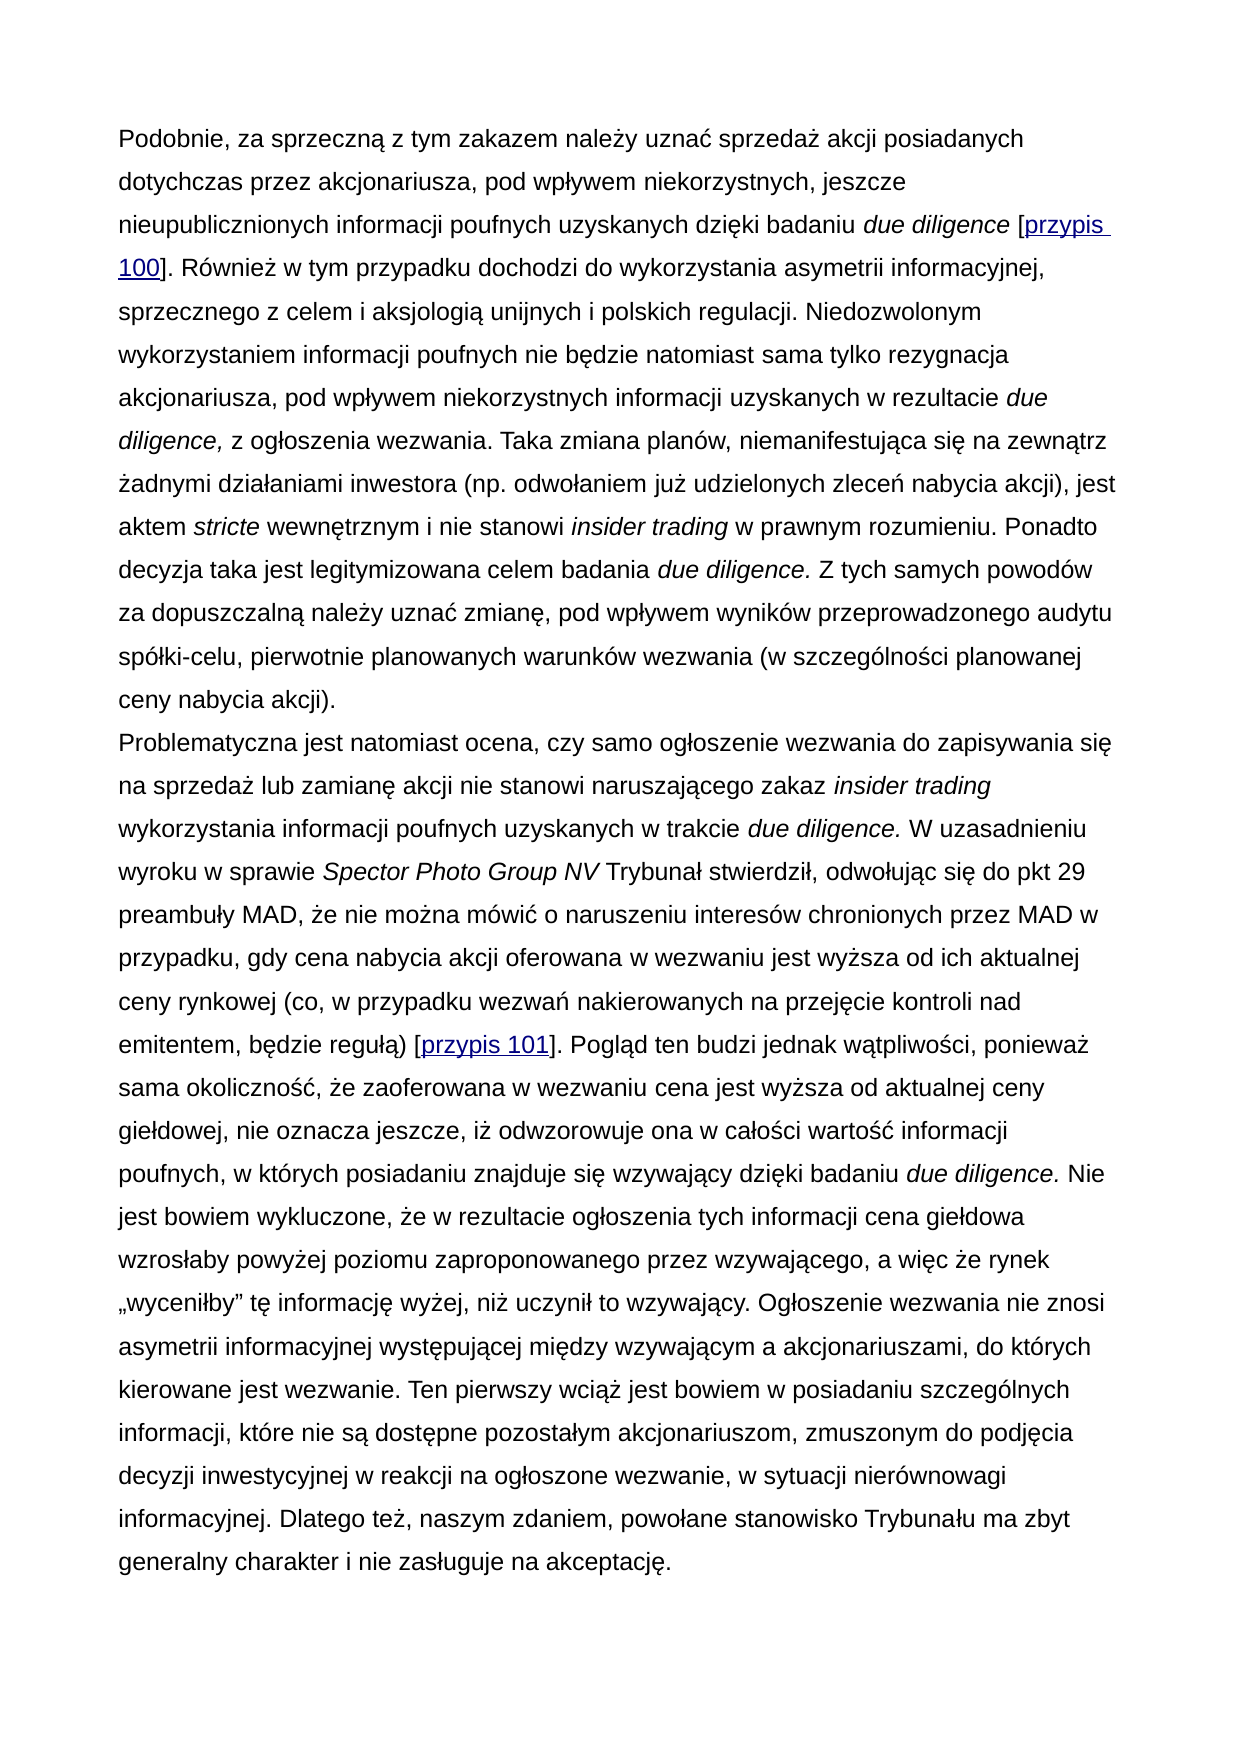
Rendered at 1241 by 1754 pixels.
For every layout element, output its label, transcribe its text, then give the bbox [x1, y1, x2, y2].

text Podobnie, za sprzeczną z tym zakazem należy uznać sprzedaż akcji posiadanych dotychczas przez akcjonariusza, pod wpływem niekorzystnych, jeszcze nieupublicznionych informacji poufnych uzyskanych dzięki badaniu due diligence [przypis 100]. Również w tym przypadku dochodzi do wykorzystania asymetrii informacyjnej, sprzecznego z celem i aksjologią unijnych i polskich regulacji. Niedozwolonym wykorzystaniem informacji poufnych nie będzie natomiast sama tylko rezygnacja akcjonariusza, pod wpływem niekorzystnych informacji uzyskanych w rezultacie due diligence, z ogłoszenia wezwania. Taka zmiana planów, niemanifestująca się na zewnątrz żadnymi działaniami inwestora (np. odwołaniem już udzielonych zleceń nabycia akcji), jest aktem stricte wewnętrznym i nie stanowi insider trading w prawnym rozumieniu. Ponadto decyzja taka jest legitymizowana celem badania due diligence. Z tych samych powodów za dopuszczalną należy uznać zmianę, pod wpływem wyników przeprowadzonego audytu spółki-celu, pierwotnie planowanych warunków wezwania (w szczególności planowanej ceny nabycia akcji). [118, 124, 1122, 713]
text Problematyczna jest natomiast ocena, czy samo ogłoszenie wezwania do zapisywania się na sprzedaż lub zamianę akcji nie stanowi naruszającego zakaz insider trading wykorzystania informacji poufnych uzyskanych w trakcie due diligence. W uzasadnieniu wyroku w sprawie Spector Photo Group NV Trybunał stwierdził, odwołując się do pkt 29 preambuły MAD, że nie można mówić o naruszeniu interesów chronionych przez MAD w przypadku, gdy cena nabycia akcji oferowana w wezwaniu jest wyższa od ich aktualnej ceny rynkowej (co, w przypadku wezwań nakierowanych na przejęcie kontroli nad emitentem, będzie regułą) [przypis 101]. Pogląd ten budzi jednak wątpliwości, ponieważ sama okoliczność, że zaoferowana w wezwaniu cena jest wyższa od aktualnej ceny giełdowej, nie oznacza jeszcze, iż odwzorowuje ona w całości wartość informacji poufnych, w których posiadaniu znajduje się wzywający dzięki badaniu due diligence. Nie jest bowiem wykluczone, że w rezultacie ogłoszenia tych informacji cena giełdowa wzrosłaby powyżej poziomu zaproponowanego przez wzywającego, a więc że rynek „wyceniłby” tę informację wyżej, niż uczynił to wzywający. Ogłoszenie wezwania nie znosi asymetrii informacyjnej występującej między wzywającym a akcjonariuszami, do których kierowane jest wezwanie. Ten pierwszy wciąż jest bowiem w posiadaniu szczególnych informacji, które nie są dostępne pozostałym akcjonariuszom, zmuszonym do podjęcia decyzji inwestycyjnej w reakcji na ogłoszone wezwanie, w sytuacji nierównowagi informacyjnej. Dlatego też, naszym zdaniem, powołane stanowisko Trybunału ma zbyt generalny charakter i nie zasługuje na akceptację. [118, 728, 1122, 1576]
